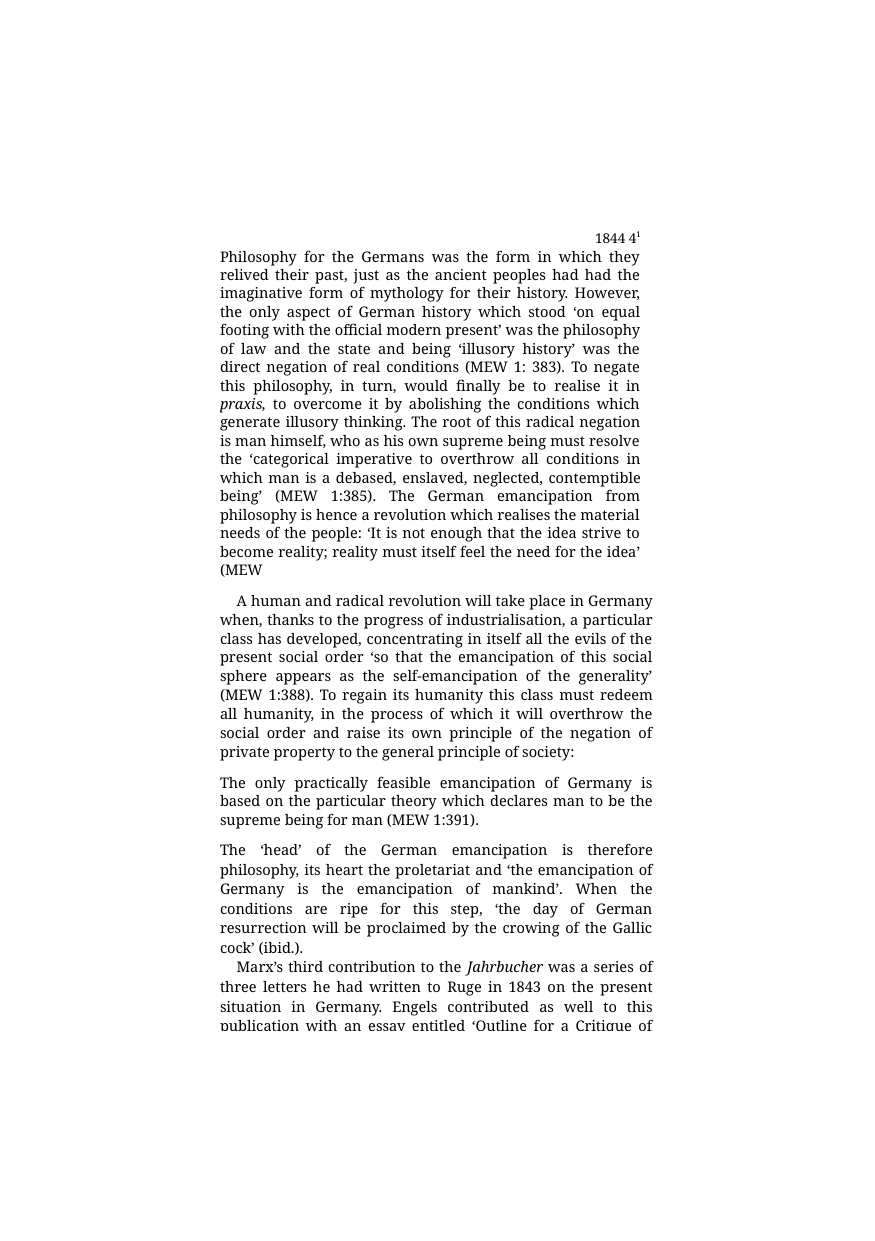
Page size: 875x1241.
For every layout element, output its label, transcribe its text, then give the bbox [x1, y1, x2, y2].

text 1844 41 [218, 229, 641, 247]
text The ‘head’ of the German emancipation is therefore philosophy, its heart the proletariat and ‘the emancipation of Germany is the emancipation of mankind’. When the conditions are ripe for this step, ‘the day of German resurrection will be proclaimed by the crowing of the Gallic cock’ (ibid.). [220, 840, 653, 957]
text A human and radical revolution will take place in Germany when, thanks to the progress of industrialisation, a particular class has developed, concentrating in itself all the evils of the present social order ‘so that the emancipation of this social sphere appears as the self-emancipation of the generality’ (MEW 1:388). To regain its humanity this class must redeem all humanity, in the process of which it will overthrow the social order and raise its own principle of the negation of private property to the general principle of society: [220, 591, 653, 761]
text Marx’s third contribution to the Jahrbucher was a series of three letters he had written to Ruge in 1843 on the present situation in Germany. Engels contributed as well to this public­ation with an essay entitled ‘Outline for a Critique of Political Economy’, which Marx later termed ‘genial’ (1859). This work [220, 957, 653, 1030]
text Philosophy for the Germans was the form in which they relived their past, just as the ancient peoples had had the imaginative form of mythology for their history. However, the only aspect of German history which stood ‘on equal footing with the official modern present’ was the philosophy of law and the state and being ‘illusory history’ was the direct negation of real conditions (MEW 1: 383). To negate this philosophy, in turn, would finally be to realise it in praxis, to overcome it by abolishing the conditions which generate illusory thinking. The root of this radical negation is man himself, who as his own supreme being must resolve the ‘categorical imperative to overthrow all con­ditions in which man is a debased, enslaved, neglected, contemp­tible being’ (MEW 1:385). The German emancipation from philosophy is hence a revolution which realises the material needs of the people: ‘It is not enough that the idea strive to become reality; reality must itself feel the need for the idea’ (MEW [220, 247, 641, 579]
text The only practically feasible emancipation of Germany is based on the particular theory which declares man to be the supreme being for man (MEW 1:391). [220, 774, 653, 828]
